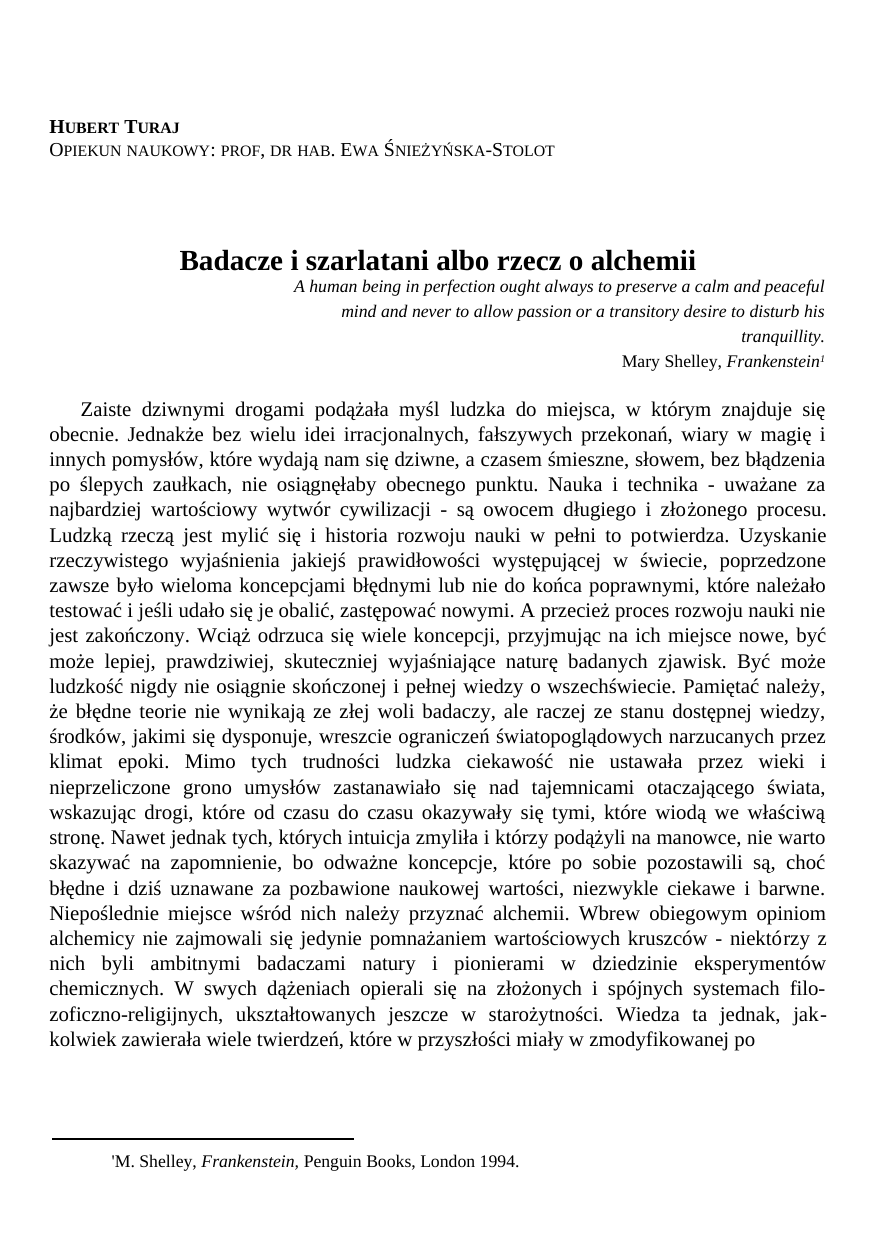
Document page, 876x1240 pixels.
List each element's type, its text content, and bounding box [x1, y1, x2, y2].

text Opiekun naukowy: prof, dr hab. Ewa Śnieżyńska-Stolot [49, 138, 827, 161]
subtitle Badacze i szarlatani albo rzecz o alchemii [49, 243, 827, 276]
text A human being in perfection ought always to preserve a calm and peaceful mind and never to allow passion or a transitory desire to disturb his tranquillity. [276, 276, 827, 346]
text Zaiste dziwnymi drogami podążała myśl ludzka do miejsca, w którym znajduje się obecnie. Jednakże bez wielu idei irracjonalnych, fałszywych przekonań, wiary w magię i innych pomysłów, które wydają nam się dziwne, a czasem śmieszne, słowem, bez błądzenia po ślepych zaułkach, nie osiągnęłaby obecnego punktu. Nauka i technika - uważane za najbardziej wartościowy wytwór cywilizacji - są owocem długiego i zło­żonego procesu. Ludzką rzeczą jest mylić się i historia rozwoju nauki w pełni to po­twierdza. Uzyskanie rzeczywistego wyjaśnienia jakiejś prawidłowości występującej w świecie, poprzedzone zawsze było wieloma koncepcjami błędnymi lub nie do końca poprawnymi, które należało testować i jeśli udało się je obalić, zastępować nowymi. A przecież proces rozwoju nauki nie jest zakończony. Wciąż odrzuca się wiele kon­cepcji, przyjmując na ich miejsce nowe, być może lepiej, prawdziwiej, skuteczniej wyjaśniające naturę badanych zjawisk. Być może ludzkość nigdy nie osiągnie skoń­czonej i pełnej wiedzy o wszechświecie. Pamiętać należy, że błędne teorie nie wyni­kają ze złej woli badaczy, ale raczej ze stanu dostępnej wiedzy, środków, jakimi się dysponuje, wreszcie ograniczeń światopoglądowych narzucanych przez klimat epoki. Mimo tych trudności ludzka ciekawość nie ustawała przez wieki i nieprzeliczone grono umysłów zastanawiało się nad tajemnicami otaczającego świata, wskazując drogi, któ­re od czasu do czasu okazywały się tymi, które wiodą we właściwą stronę. Nawet jed­nak tych, których intuicja zmyliła i którzy podążyli na manowce, nie warto skazywać na zapomnienie, bo odważne koncepcje, które po sobie pozostawili są, choć błędne i dziś uznawane za pozbawione naukowej wartości, niezwykle ciekawe i barwne. Nie­poślednie miejsce wśród nich należy przyznać alchemii. Wbrew obiegowym opiniom alchemicy nie zajmowali się jedynie pomnażaniem wartościowych kruszców - niektó­rzy z nich byli ambitnymi badaczami natury i pionierami w dziedzinie eksperymentów chemicznych. W swych dążeniach opierali się na złożonych i spójnych systemach filo- zoficzno-religijnych, ukształtowanych jeszcze w starożytności. Wiedza ta jednak, jak­kolwiek zawierała wiele twierdzeń, które w przyszłości miały w zmodyfikowanej po­ [49, 397, 827, 1051]
text Mary Shelley, Frankenstein1 [49, 351, 827, 371]
text Hubert Turaj [49, 116, 827, 138]
text 'M. Shelley, Frankenstein, Penguin Books, London 1994. [80, 1151, 519, 1171]
